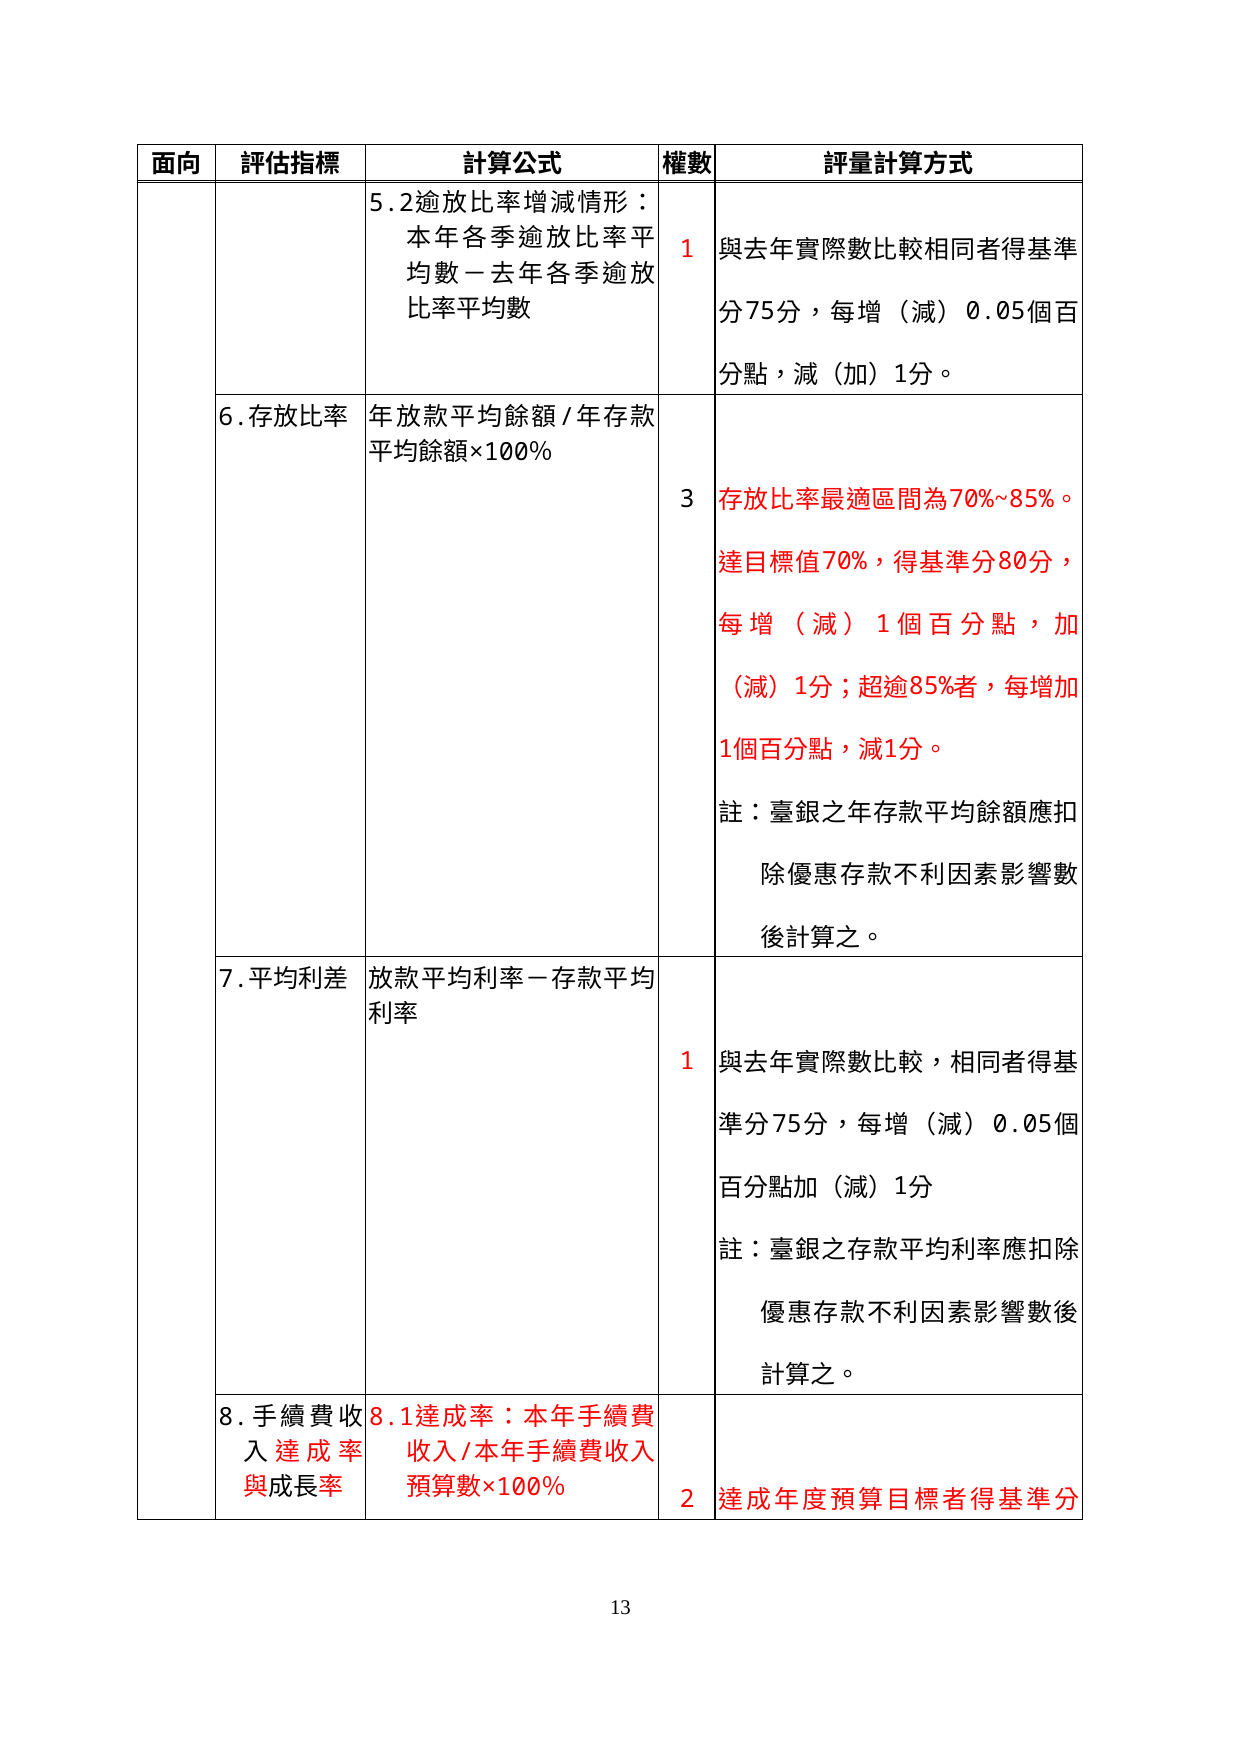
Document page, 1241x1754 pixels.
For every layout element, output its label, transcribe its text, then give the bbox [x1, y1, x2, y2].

table_cell 年放款平均餘額/年存款平均餘額×100％ [366, 395, 658, 956]
table_cell 1 [659, 183, 714, 393]
table_header 評估指標 [216, 145, 365, 180]
table_cell 6.存放比率 [216, 395, 365, 956]
table_cell 8.1達成率：本年手續費收入/本年手續費收入預算數×100％ [366, 1395, 658, 1518]
table_header 權數 [659, 145, 714, 180]
table_cell 3 [659, 395, 714, 956]
table_cell 達成年度預算目標者得基準分 [716, 1395, 1082, 1518]
table_cell [216, 183, 365, 393]
table_cell 5.2逾放比率增減情形：本年各季逾放比率平均數－去年各季逾放比率平均數 [366, 183, 658, 393]
table_cell 7.平均利差 [216, 957, 365, 1393]
table_cell [138, 183, 215, 1518]
table_cell 放款平均利率－存款平均利率 [366, 957, 658, 1393]
table_cell 存放比率最適區間為70%~85%。達目標值70%，得基準分80分，每增（減）1個百分點，加（減）1分；超逾85%者，每增加1個百分點，減1分。 註：臺銀之年存款平均餘額應扣除優惠存款不利因素影響數後計算之。 [716, 395, 1082, 956]
table_cell 8.手續費收入達成率與成長率 [216, 1395, 365, 1518]
table_cell 與去年實際數比較相同者得基準分75分，每增（減）0.05個百分點，減（加）1分。 [716, 183, 1082, 393]
table_cell 2 [659, 1395, 714, 1518]
table_cell 與去年實際數比較，相同者得基準分75分，每增（減）0.05個百分點加（減）1分 註：臺銀之存款平均利率應扣除優惠存款不利因素影響數後計算之。 [716, 957, 1082, 1393]
table_header 面向 [138, 145, 215, 180]
table_cell 1 [659, 957, 714, 1393]
table_header 計算公式 [366, 145, 658, 180]
table_header 評量計算方式 [716, 145, 1082, 180]
